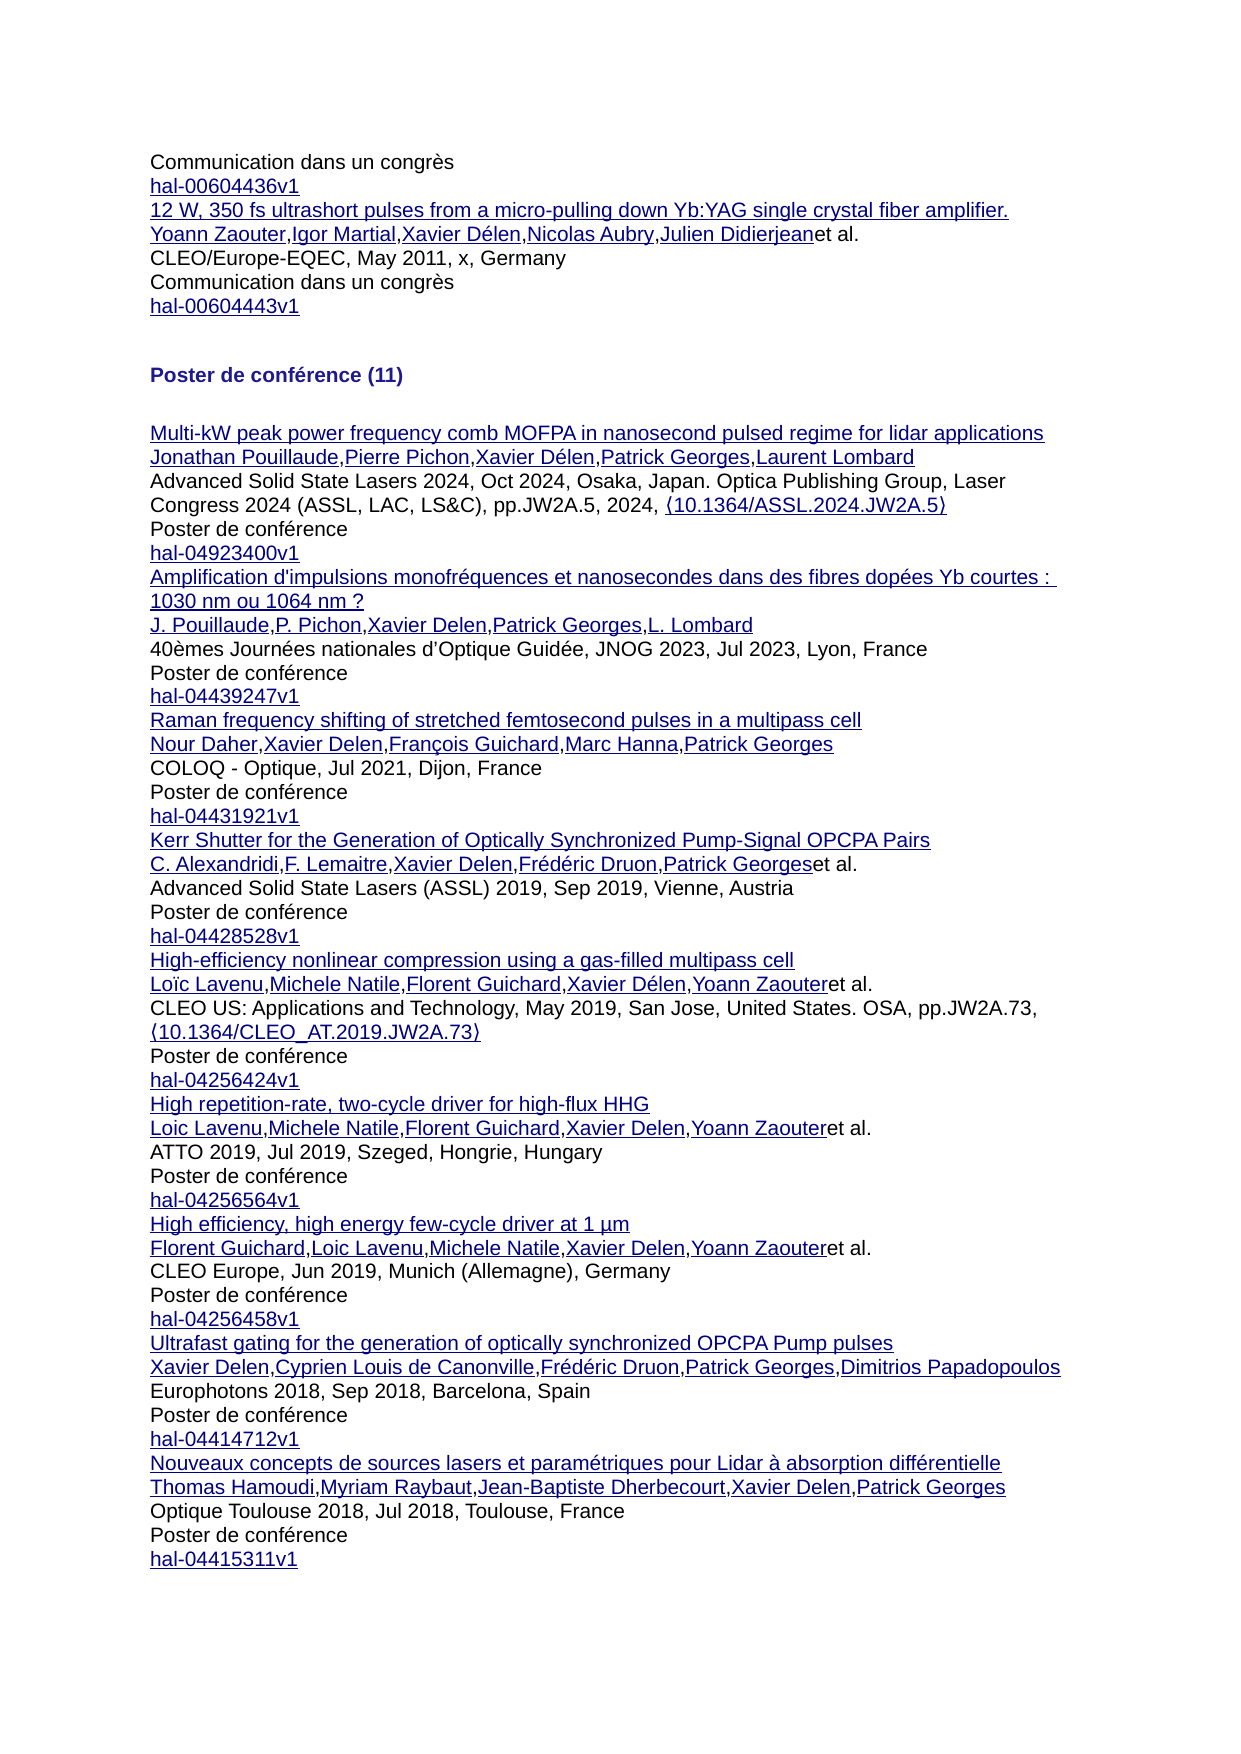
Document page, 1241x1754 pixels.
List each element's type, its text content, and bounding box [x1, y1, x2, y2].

table_cell High efficiency, high energy few-cycle driver at 1 µm Florent Guichard,Loic Lavenu,Michele Natile,Xavier Delen,Yoann Zaouteret al. CLEO Europe, Jun 2019, Munich (Allemagne), Germany Poster de conférence hal-04256458v1 [150, 1211, 1090, 1331]
table_cell Ultrafast gating for the generation of optically synchronized OPCPA Pump pulses Xavier Delen,Cyprien Louis de Canonville,Frédéric Druon,Patrick Georges,Dimitrios Papadopoulos Europhotons 2018, Sep 2018, Barcelona, Spain Poster de conférence hal-04414712v1 [150, 1331, 1090, 1451]
table_cell Amplification d'impulsions monofréquences et nanosecondes dans des fibres dopées Yb courtes : 1030 nm ou 1064 nm ? J. Pouillaude,P. Pichon,Xavier Delen,Patrick Georges,L. Lombard 40èmes Journées nationales d’Optique Guidée, JNOG 2023, Jul 2023, Lyon, France Poster de conférence hal-04439247v1 [150, 565, 1090, 708]
table_cell Communication dans un congrès hal-00604436v1 [150, 150, 1090, 198]
subtitle Poster de conférence (11) [150, 362, 1090, 386]
table_cell Nouveaux concepts de sources lasers et paramétriques pour Lidar à absorption différentielle Thomas Hamoudi,Myriam Raybaut,Jean-Baptiste Dherbecourt,Xavier Delen,Patrick Georges Optique Toulouse 2018, Jul 2018, Toulouse, France Poster de conférence hal-04415311v1 [150, 1451, 1090, 1571]
table_header Multi-kW peak power frequency comb MOFPA in nanosecond pulsed regime for lidar applications Jonathan Pouillaude,Pierre Pichon,Xavier Délen,Patrick Georges,Laurent Lombard Advanced Solid State Lasers 2024, Oct 2024, Osaka, Japan. Optica Publishing Group, Laser Congress 2024 (ASSL, LAC, LS&C), pp.JW2A.5, 2024, ⟨10.1364/ASSL.2024.JW2A.5⟩ Poster de conférence hal-04923400v1 [150, 421, 1090, 564]
table_cell High-efficiency nonlinear compression using a gas-filled multipass cell Loïc Lavenu,Michele Natile,Florent Guichard,Xavier Délen,Yoann Zaouteret al. CLEO US: Applications and Technology, May 2019, San Jose, United States. OSA, pp.JW2A.73, ⟨10.1364/CLEO_AT.2019.JW2A.73⟩ Poster de conférence hal-04256424v1 [150, 948, 1090, 1092]
table_cell High repetition-rate, two-cycle driver for high-flux HHG Loic Lavenu,Michele Natile,Florent Guichard,Xavier Delen,Yoann Zaouteret al. ATTO 2019, Jul 2019, Szeged, Hongrie, Hungary Poster de conférence hal-04256564v1 [150, 1092, 1090, 1211]
table_cell Raman frequency shifting of stretched femtosecond pulses in a multipass cell Nour Daher,Xavier Delen,François Guichard,Marc Hanna,Patrick Georges COLOQ - Optique, Jul 2021, Dijon, France Poster de conférence hal-04431921v1 [150, 708, 1090, 828]
table_cell 12 W, 350 fs ultrashort pulses from a micro-pulling down Yb:YAG single crystal fiber amplifier. Yoann Zaouter,Igor Martial,Xavier Délen,Nicolas Aubry,Julien Didierjeanet al. CLEO/Europe-EQEC, May 2011, x, Germany Communication dans un congrès hal-00604443v1 [150, 198, 1090, 318]
table_cell Kerr Shutter for the Generation of Optically Synchronized Pump-Signal OPCPA Pairs C. Alexandridi,F. Lemaitre,Xavier Delen,Frédéric Druon,Patrick Georgeset al. Advanced Solid State Lasers (ASSL) 2019, Sep 2019, Vienne, Austria Poster de conférence hal-04428528v1 [150, 828, 1090, 948]
